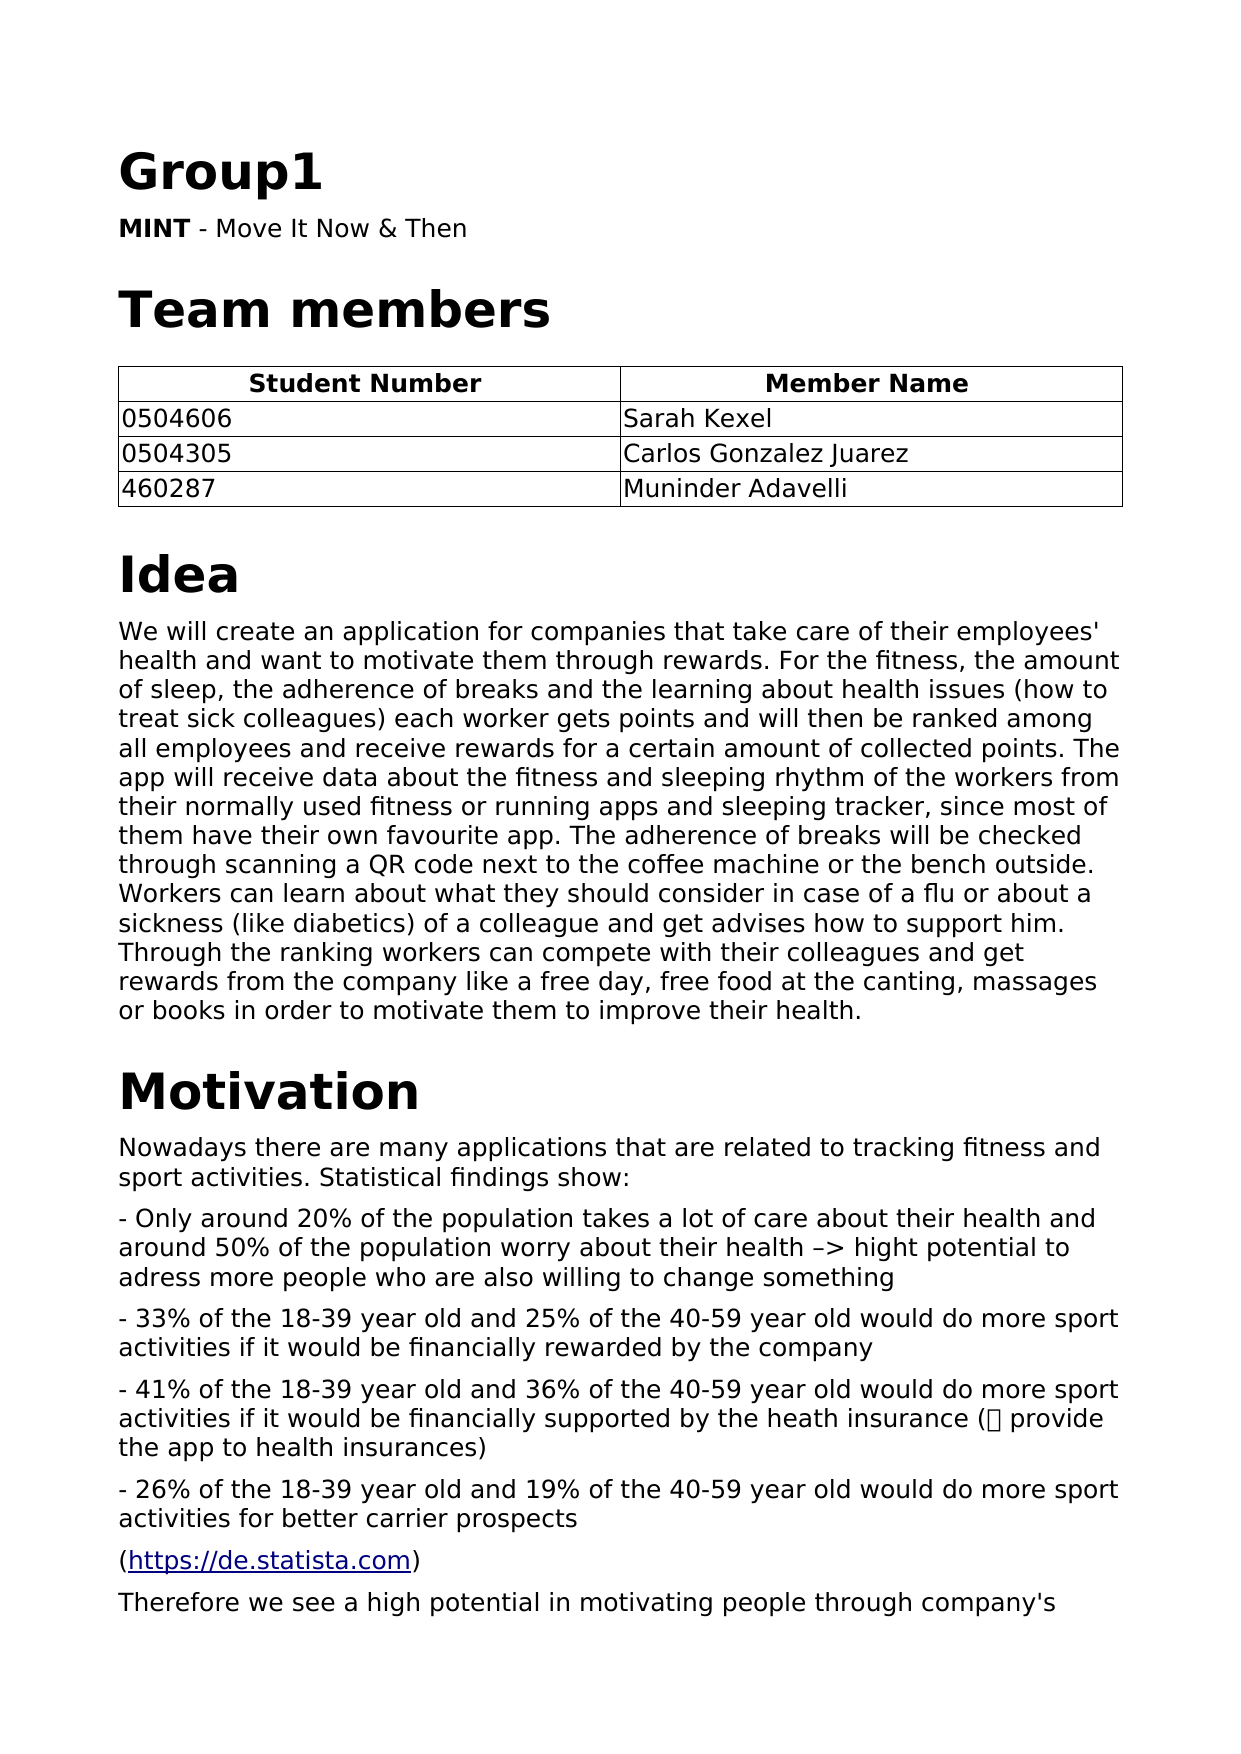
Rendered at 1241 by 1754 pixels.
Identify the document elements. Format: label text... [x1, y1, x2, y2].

table_header Student Number [119, 367, 620, 401]
subtitle Motivation [118, 1063, 1122, 1121]
table_cell Carlos Gonzalez Juarez [621, 437, 1122, 471]
table_header Member Name [621, 367, 1122, 401]
text We will create an application for companies that take care of their employees' health and want to motivate them through rewards. For the fitness, the amount of sleep, the adherence of breaks and the learning about health issues (how to treat sick colleagues) each worker gets points and will then be ranked among all employees and receive rewards for a certain amount of collected points. The app will receive data about the fitness and sleeping rhythm of the workers from their normally used fitness or running apps and sleeping tracker, since most of them have their own favourite app. The adherence of breaks will be checked through scanning a QR code next to the coffee machine or the bench outside. Workers can learn about what they should consider in case of a flu or about a sickness (like diabetics) of a colleague and get advises how to support him. Through the ranking workers can compete with their colleagues and get rewards from the company like a free day, free food at the canting, massages or books in order to motivate them to improve their health. [118, 617, 1122, 1025]
subtitle Idea [118, 546, 1122, 604]
text - 33% of the 18-39 year old and 25% of the 40-59 year old would do more sport activities if it would be financially rewarded by the company [118, 1304, 1122, 1363]
subtitle Team members [118, 281, 1122, 339]
text Therefore we see a high potential in motivating people through company's [118, 1588, 1122, 1617]
subtitle Group1 [118, 143, 1122, 201]
text Nowadays there are many applications that are related to tracking fitness and sport activities. Statistical findings show: [118, 1134, 1122, 1192]
text - 26% of the 18-39 year old and 19% of the 40-59 year old would do more sport activities for better carrier prospects [118, 1475, 1122, 1534]
table_cell Muninder Adavelli [621, 472, 1122, 506]
text - 41% of the 18-39 year old and 36% of the 40-59 year old would do more sport activities if it would be financially supported by the heath insurance ( provide the app to health insurances) [118, 1375, 1122, 1463]
text MINT - Move It Now & Then [118, 214, 1122, 243]
table_cell 460287 [119, 472, 620, 506]
table_cell 0504305 [119, 437, 620, 471]
table_cell Sarah Kexel [621, 402, 1122, 436]
text - Only around 20% of the population takes a lot of care about their health and around 50% of the population worry about their health –> hight potential to adress more people who are also willing to change something [118, 1204, 1122, 1292]
table_cell 0504606 [119, 402, 620, 436]
text (https://de.statista.com) [118, 1546, 1122, 1575]
